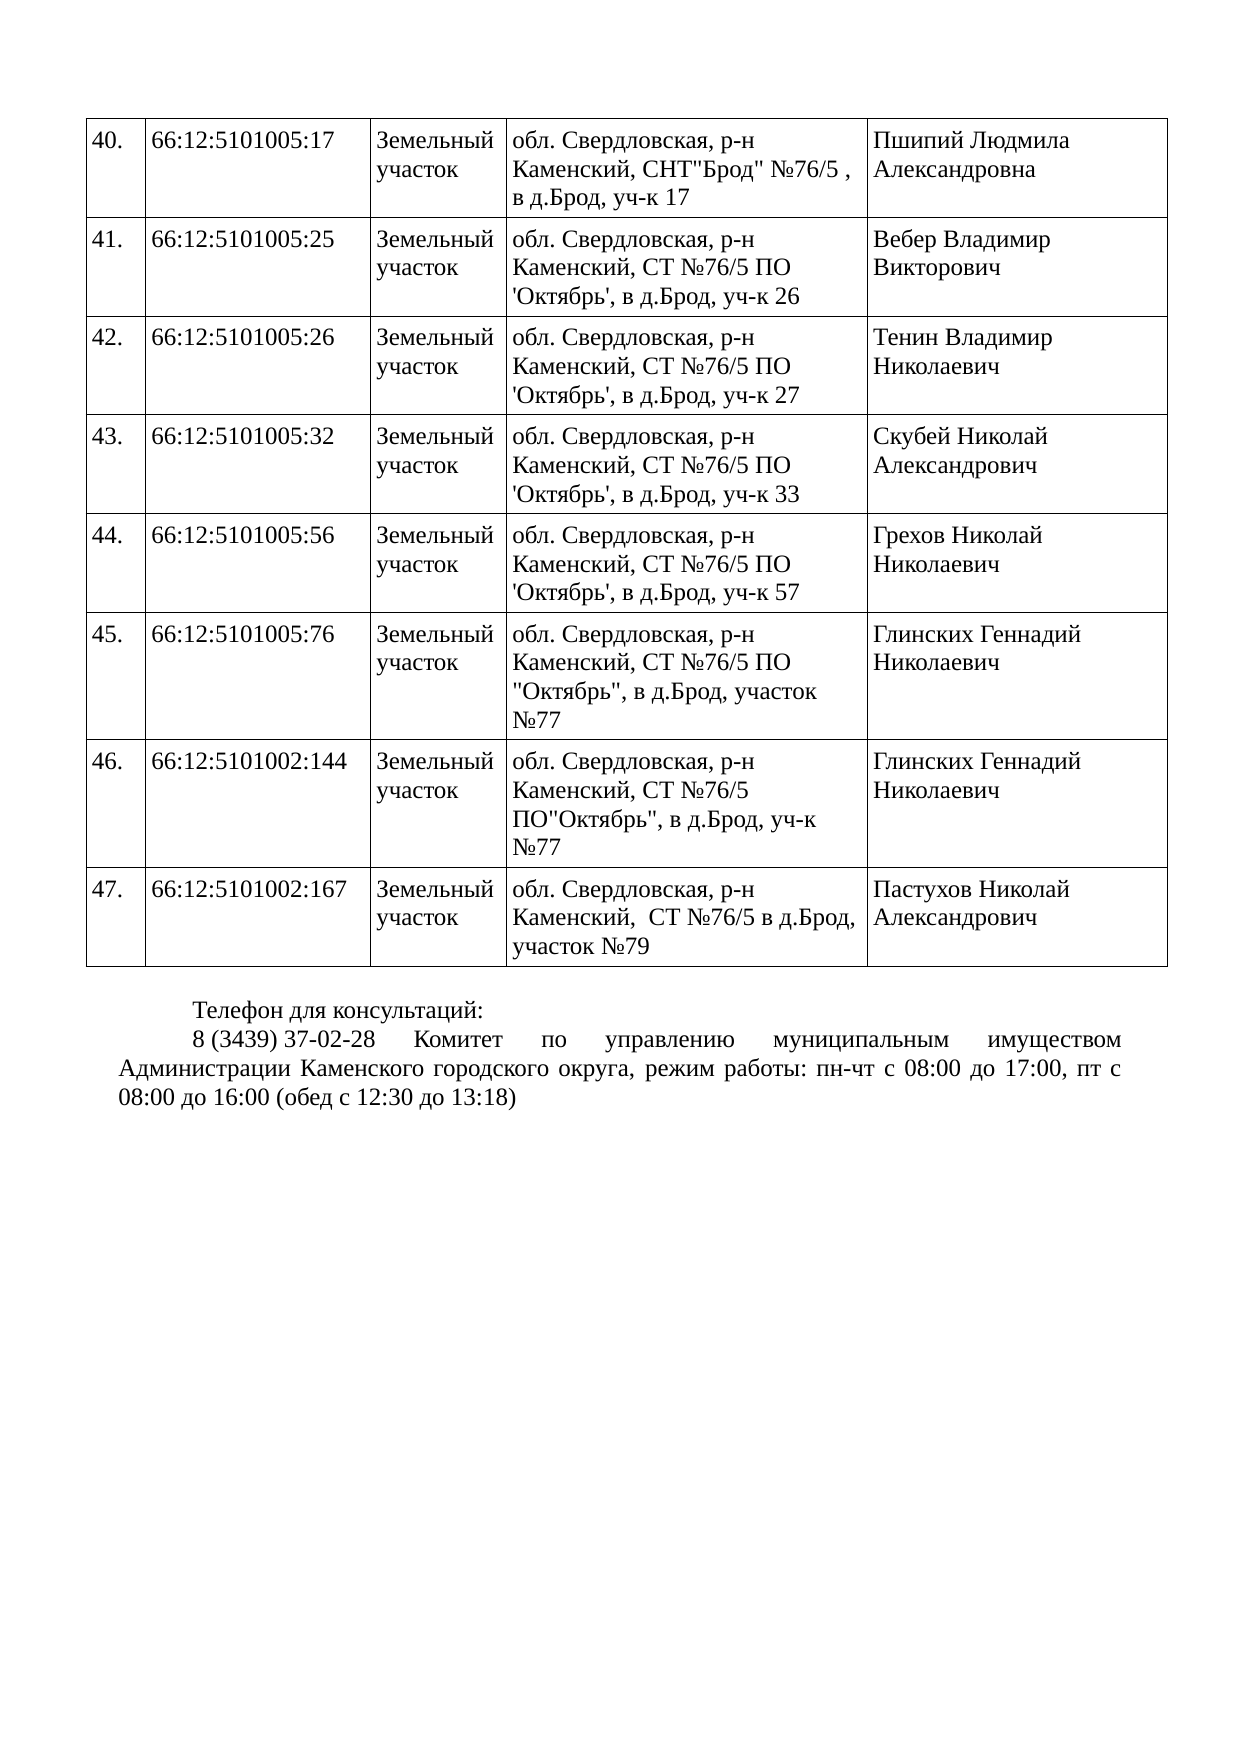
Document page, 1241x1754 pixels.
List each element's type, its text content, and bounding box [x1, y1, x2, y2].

table_cell Земельный участок [371, 218, 506, 316]
table_cell 66:12:5101002:167 [146, 868, 370, 966]
table_cell Глинских Геннадий Николаевич [868, 613, 1167, 739]
table_cell Земельный участок [371, 613, 506, 739]
table_cell 42. [87, 317, 145, 414]
table_cell 66:12:5101002:144 [146, 740, 370, 867]
table_cell Земельный участок [371, 415, 506, 513]
table_cell 47. [87, 868, 145, 966]
table_cell обл. Свердловская, р-н Каменский, СНТ"Брод" №76/5 , в д.Брод, уч-к 17 [507, 119, 867, 217]
table_cell 66:12:5101005:56 [146, 514, 370, 612]
table_cell 46. [87, 740, 145, 867]
table_cell 66:12:5101005:26 [146, 317, 370, 414]
table_cell Вебер Владимир Викторович [868, 218, 1167, 316]
table_cell 45. [87, 613, 145, 739]
table_cell 66:12:5101005:32 [146, 415, 370, 513]
table_cell Пастухов Николай Александрович [868, 868, 1167, 966]
table_cell обл. Свердловская, р-н Каменский, СТ №76/5 ПО 'Октябрь', в д.Брод, уч-к 27 [507, 317, 867, 414]
table_cell обл. Свердловская, р-н Каменский, СТ №76/5 ПО"Октябрь", в д.Брод, уч-к №77 [507, 740, 867, 867]
table_cell Земельный участок [371, 868, 506, 966]
table_cell Тенин Владимир Николаевич [868, 317, 1167, 414]
table_cell Скубей Николай Александрович [868, 415, 1167, 513]
table_cell Земельный участок [371, 317, 506, 414]
table_cell обл. Свердловская, р-н Каменский, СТ №76/5 в д.Брод, участок №79 [507, 868, 867, 966]
table_cell 44. [87, 514, 145, 612]
text Телефон для консультаций: [118, 995, 1122, 1024]
table_cell 43. [87, 415, 145, 513]
table_cell 66:12:5101005:25 [146, 218, 370, 316]
text 8 (3439) 37-02-28 Комитет по управлению муниципальным имуществом Администрации Каменского городского округа, режим работы: пн-чт с 08:00 до 17:00, пт с 08:00 до 16:00 (обед с 12:30 до 13:18) [118, 1024, 1122, 1110]
table_cell Земельный участок [371, 119, 506, 217]
table_cell 66:12:5101005:17 [146, 119, 370, 217]
table_cell обл. Свердловская, р-н Каменский, СТ №76/5 ПО "Октябрь", в д.Брод, участок №77 [507, 613, 867, 739]
table_cell Земельный участок [371, 514, 506, 612]
table_cell Глинских Геннадий Николаевич [868, 740, 1167, 867]
table_cell обл. Свердловская, р-н Каменский, СТ №76/5 ПО 'Октябрь', в д.Брод, уч-к 33 [507, 415, 867, 513]
table_cell Земельный участок [371, 740, 506, 867]
table_cell Грехов Николай Николаевич [868, 514, 1167, 612]
table_cell обл. Свердловская, р-н Каменский, СТ №76/5 ПО 'Октябрь', в д.Брод, уч-к 57 [507, 514, 867, 612]
table_cell обл. Свердловская, р-н Каменский, СТ №76/5 ПО 'Октябрь', в д.Брод, уч-к 26 [507, 218, 867, 316]
table_cell 41. [87, 218, 145, 316]
table_cell 40. [87, 119, 145, 217]
table_cell Пшипий Людмила Александровна [868, 119, 1167, 217]
table_cell 66:12:5101005:76 [146, 613, 370, 739]
